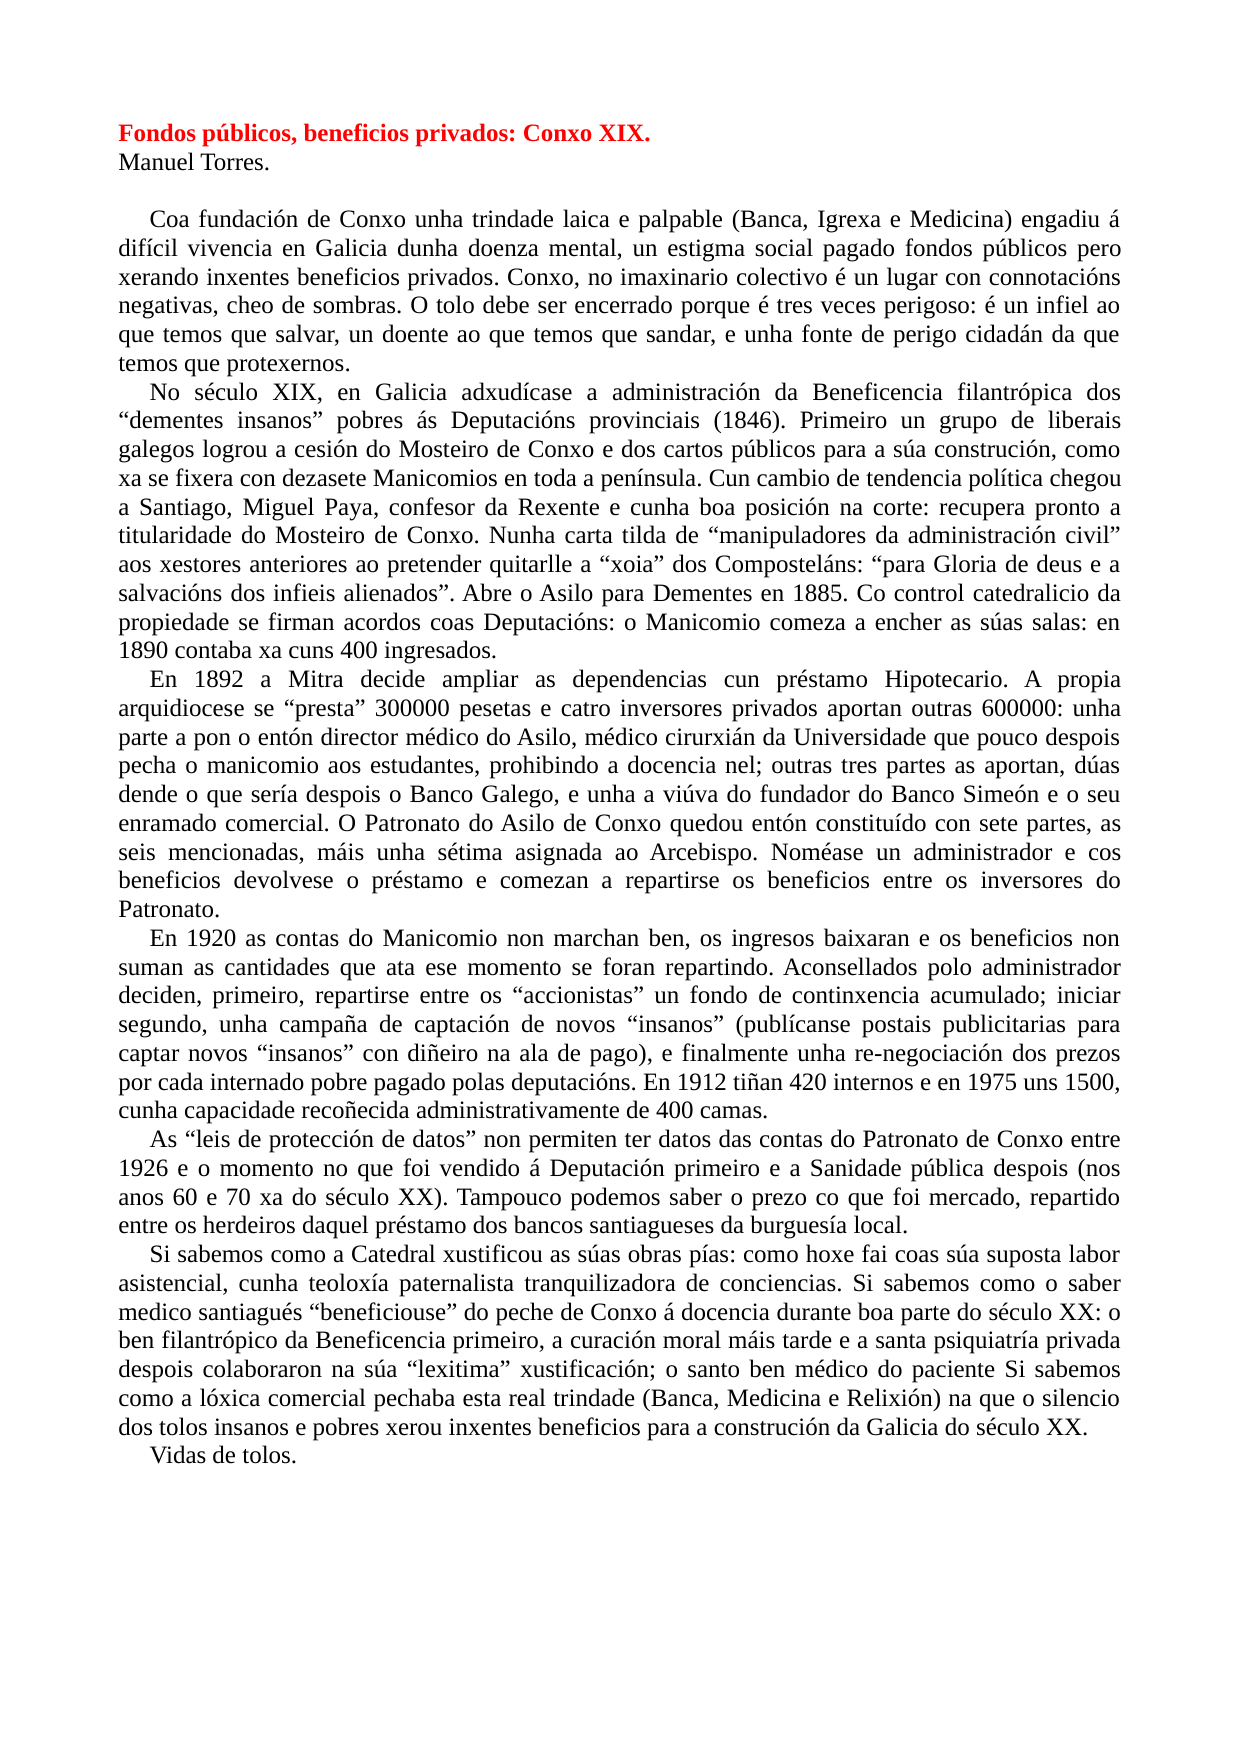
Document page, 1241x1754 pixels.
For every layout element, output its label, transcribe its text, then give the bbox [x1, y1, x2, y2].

text En 1892 a Mitra decide ampliar as dependencias cun préstamo Hipotecario. A propia arquidiocese se “presta” 300000 pesetas e catro inversores privados aportan outras 600000: unha parte a pon o entón director médico do Asilo, médico cirurxián da Universidade que pouco despois pecha o manicomio aos estudantes, prohibindo a docencia nel; outras tres partes as aportan, dúas dende o que sería despois o Banco Galego, e unha a viúva do fundador do Banco Simeón e o seu enramado comercial. O Patronato do Asilo de Conxo quedou entón constituído con sete partes, as seis mencionadas, máis unha sétima asignada ao Arcebispo. Noméase un administrador e cos beneficios devolvese o préstamo e comezan a repartirse os beneficios entre os inversores do Patronato. [118, 664, 1122, 923]
text Coa fundación de Conxo unha trindade laica e palpable (Banca, Igrexa e Medicina) engadiu á difícil vivencia en Galicia dunha doenza mental, un estigma social pagado fondos públicos pero xerando inxentes beneficios privados. Conxo, no imaxinario colectivo é un lugar con connotacións negativas, cheo de sombras. O tolo debe ser encerrado porque é tres veces perigoso: é un infiel ao que temos que salvar, un doente ao que temos que sandar, e unha fonte de perigo cidadán da que temos que protexernos. [118, 204, 1122, 377]
text Fondos públicos, beneficios privados: Conxo XIX. [118, 118, 1122, 147]
text As “leis de protección de datos” non permiten ter datos das contas do Patronato de Conxo entre 1926 e o momento no que foi vendido á Deputación primeiro e a Sanidade pública despois (nos anos 60 e 70 xa do século XX). Tampouco podemos saber o prezo co que foi mercado, repartido entre os herdeiros daquel préstamo dos bancos santiagueses da burguesía local. [118, 1124, 1122, 1239]
text Vidas de tolos. [118, 1441, 1122, 1469]
text No século XIX, en Galicia adxudícase a administración da Beneficencia filantrópica dos “dementes insanos” pobres ás Deputacións provinciais (1846). Primeiro un grupo de liberais galegos logrou a cesión do Mosteiro de Conxo e dos cartos públicos para a súa construción, como xa se fixera con dezasete Manicomios en toda a península. Cun cambio de tendencia política chegou a Santiago, Miguel Paya, confesor da Rexente e cunha boa posición na corte: recupera pronto a titularidade do Mosteiro de Conxo. Nunha carta tilda de “manipuladores da administración civil” aos xestores anteriores ao pretender quitarlle a “xoia” dos Composteláns: “para Gloria de deus e a salvacións dos infieis alienados”. Abre o Asilo para Dementes en 1885. Co control catedralicio da propiedade se firman acordos coas Deputacións: o Manicomio comeza a encher as súas salas: en 1890 contaba xa cuns 400 ingresados. [118, 377, 1122, 664]
text Si sabemos como a Catedral xustificou as súas obras pías: como hoxe fai coas súa suposta labor asistencial, cunha teoloxía paternalista tranquilizadora de conciencias. Si sabemos como o saber medico santiagués “beneficiouse” do peche de Conxo á docencia durante boa parte do século XX: o ben filantrópico da Beneficencia primeiro, a curación moral máis tarde e a santa psiquiatría privada despois colaboraron na súa “lexitima” xustificación; o santo ben médico do paciente Si sabemos como a lóxica comercial pechaba esta real trindade (Banca, Medicina e Relixión) na que o silencio dos tolos insanos e pobres xerou inxentes beneficios para a construción da Galicia do século XX. [118, 1239, 1122, 1441]
text En 1920 as contas do Manicomio non marchan ben, os ingresos baixaran e os beneficios non suman as cantidades que ata ese momento se foran repartindo. Aconsellados polo administrador deciden, primeiro, repartirse entre os “accionistas” un fondo de continxencia acumulado; iniciar segundo, unha campaña de captación de novos “insanos” (publícanse postais publicitarias para captar novos “insanos” con diñeiro na ala de pago), e finalmente unha re-negociación dos prezos por cada internado pobre pagado polas deputacións. En 1912 tiñan 420 internos e en 1975 uns 1500, cunha capacidade recoñecida administrativamente de 400 camas. [118, 923, 1122, 1124]
text Manuel Torres. [118, 147, 1122, 176]
